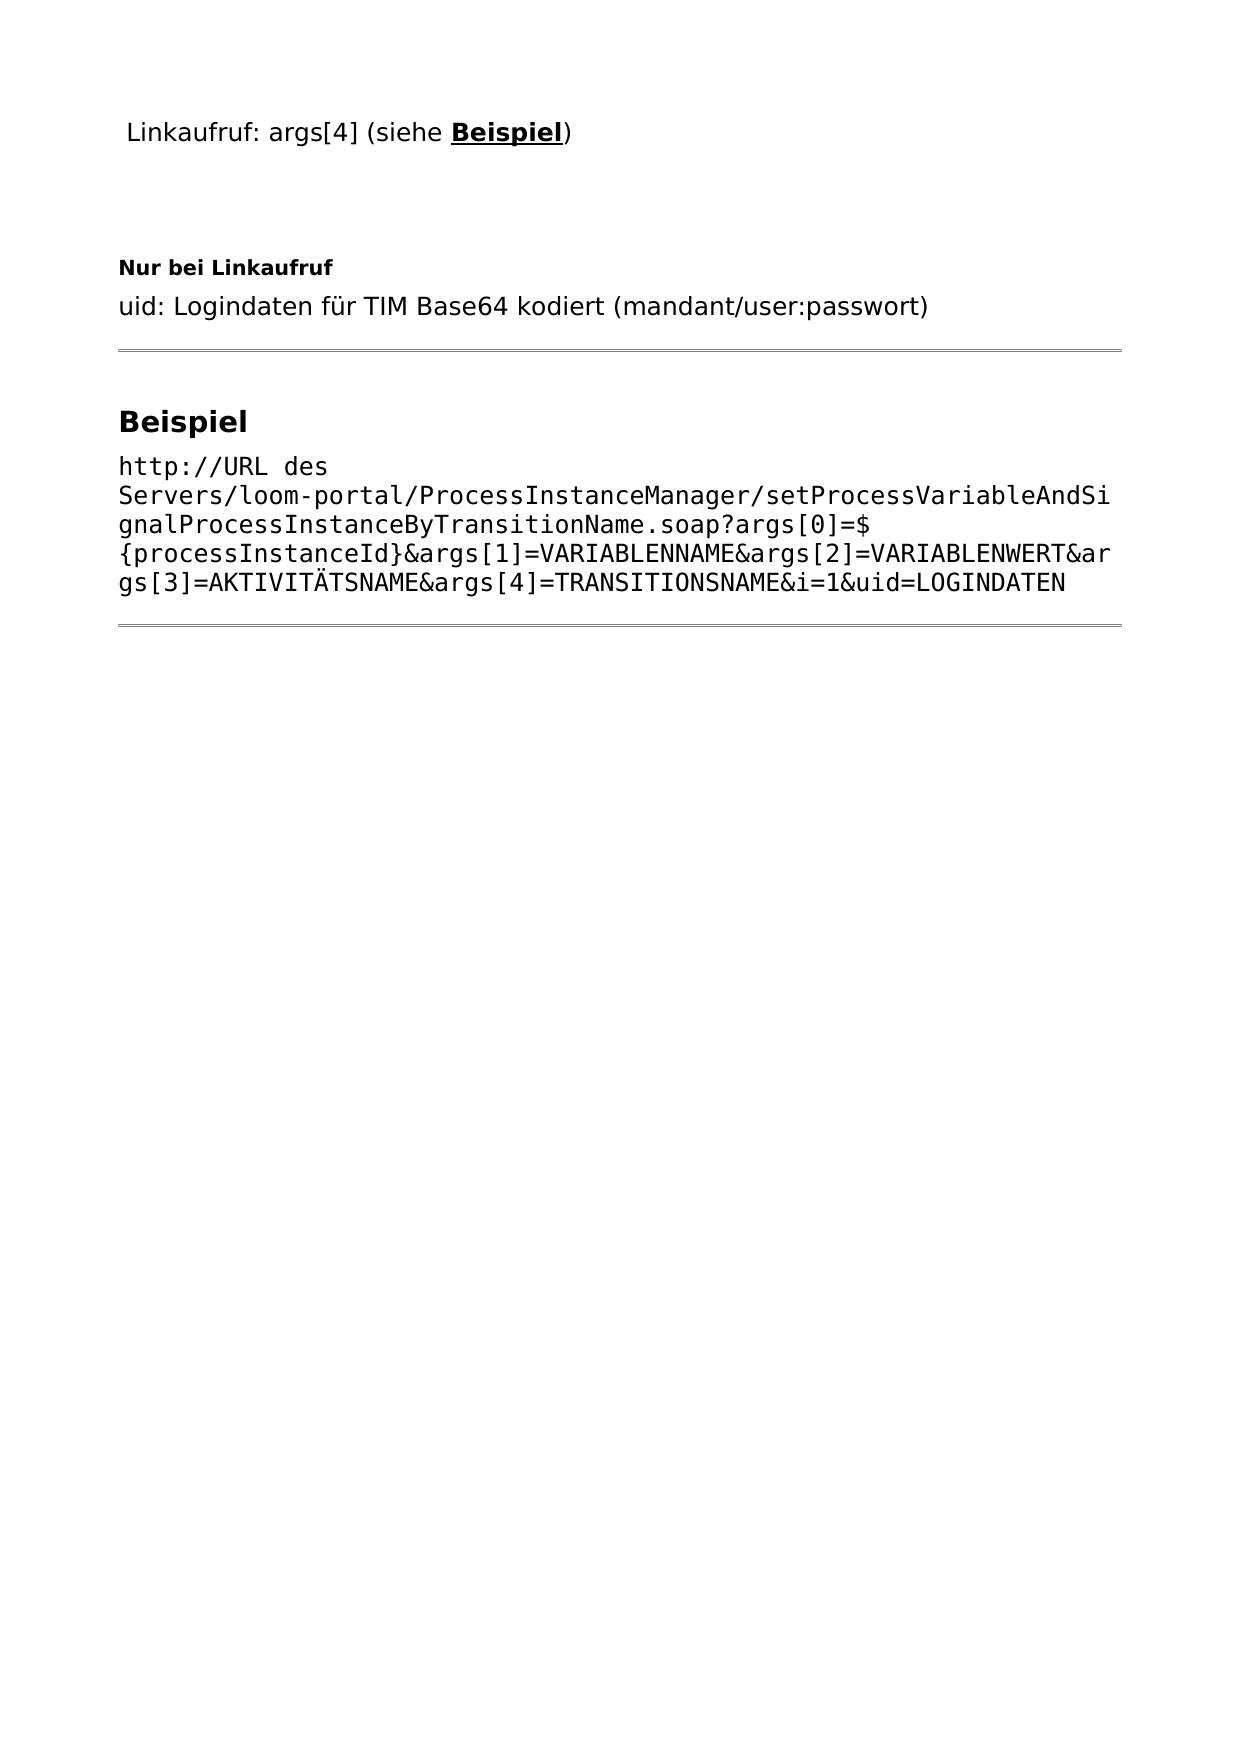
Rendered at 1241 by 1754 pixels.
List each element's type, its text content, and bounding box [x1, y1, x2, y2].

subtitle Nur bei Linkaufruf [118, 256, 1122, 280]
subtitle Beispiel [118, 405, 1122, 439]
text uid: Logindaten für TIM Base64 kodiert (mandant/user:passwort) [118, 292, 1122, 322]
text http://URL des Servers/loom-portal/ProcessInstanceManager/setProcessVariableAndSignalProcessInstanceByTransitionName.soap?args[0]=${processInstanceId}&args[1]=VARIABLENNAME&args[2]=VARIABLENWERT&args[3]=AKTIVITÄTSNAME&args[4]=TRANSITIONSNAME&i=1&uid=LOGINDATEN [118, 452, 1122, 598]
text Linkaufruf: args[4] (siehe Beispiel) [118, 118, 1122, 147]
